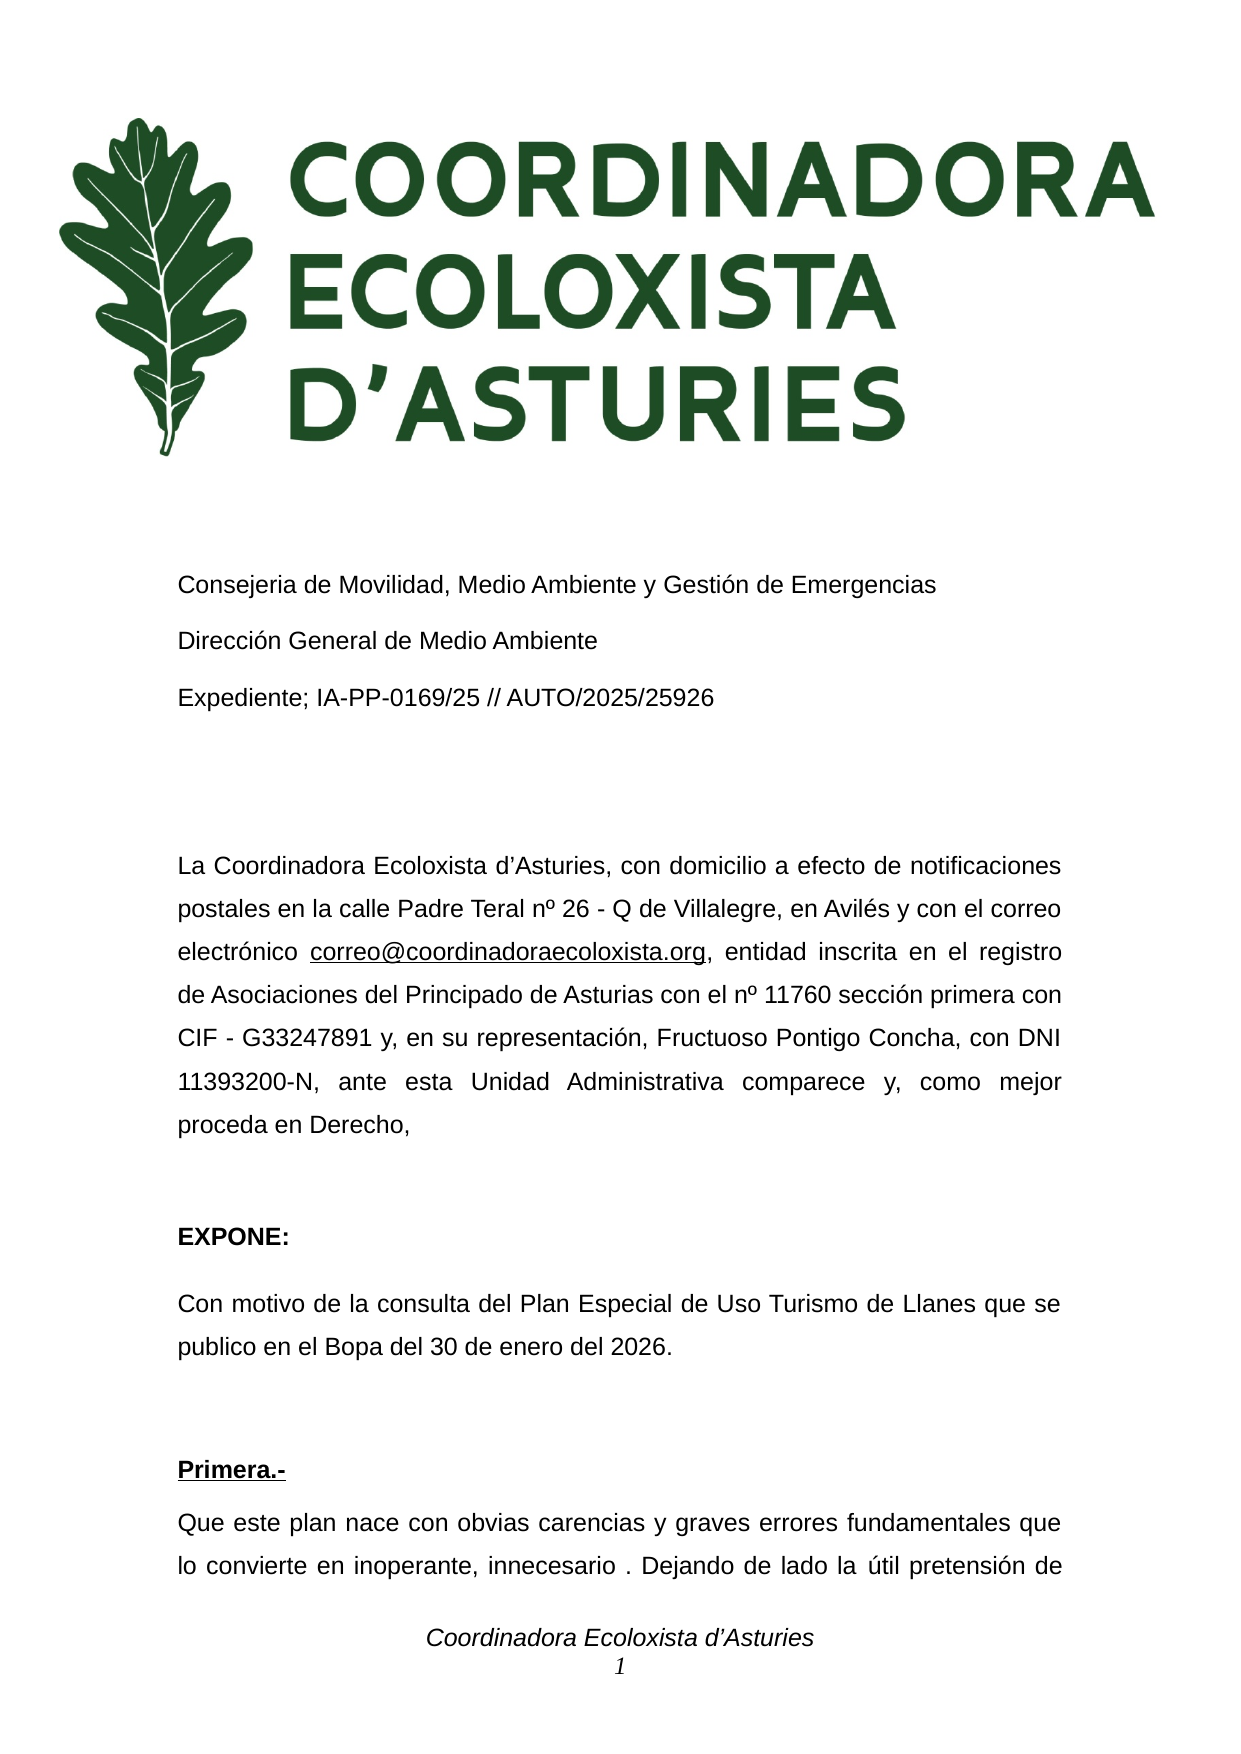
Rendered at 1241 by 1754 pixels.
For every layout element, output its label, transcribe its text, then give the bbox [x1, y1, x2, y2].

picture [59, 118, 1182, 499]
text Dirección General de Medio Ambiente [177, 626, 1063, 655]
text Expediente; IA-PP-0169/25 // AUTO/2025/25926 [177, 682, 1063, 711]
text Primera.- [177, 1454, 1063, 1483]
text Que este plan nace con obvias carencias y graves errores fundamentales que lo convierte en inoperante, innecesario . Dejando de lado la útil pretensión de [177, 1508, 1063, 1580]
text Con motivo de la consulta del Plan Especial de Uso Turismo de Llanes que se publico en el Bopa del 30 de enero del 2026. [177, 1288, 1063, 1360]
text EXPONE: [177, 1222, 1063, 1251]
text Consejeria de Movilidad, Medio Ambiente y Gestión de Emergencias [177, 570, 1063, 599]
text La Coordinadora Ecoloxista d’Asturies, con domicilio a efecto de notificaciones postales en la calle Padre Teral nº 26 - Q de Villalegre, en Avilés y con el correo electrónico correo@coordinadoraecoloxista.org, entidad inscrita en el registro de Asociaciones del Principado de Asturias con el nº 11760 sección primera con CIF - G33247891 y, en su representación, Fructuoso Pontigo Concha, con DNI 11393200-N, ante esta Unidad Administrativa comparece y, como mejor proceda en Derecho, [177, 851, 1063, 1138]
